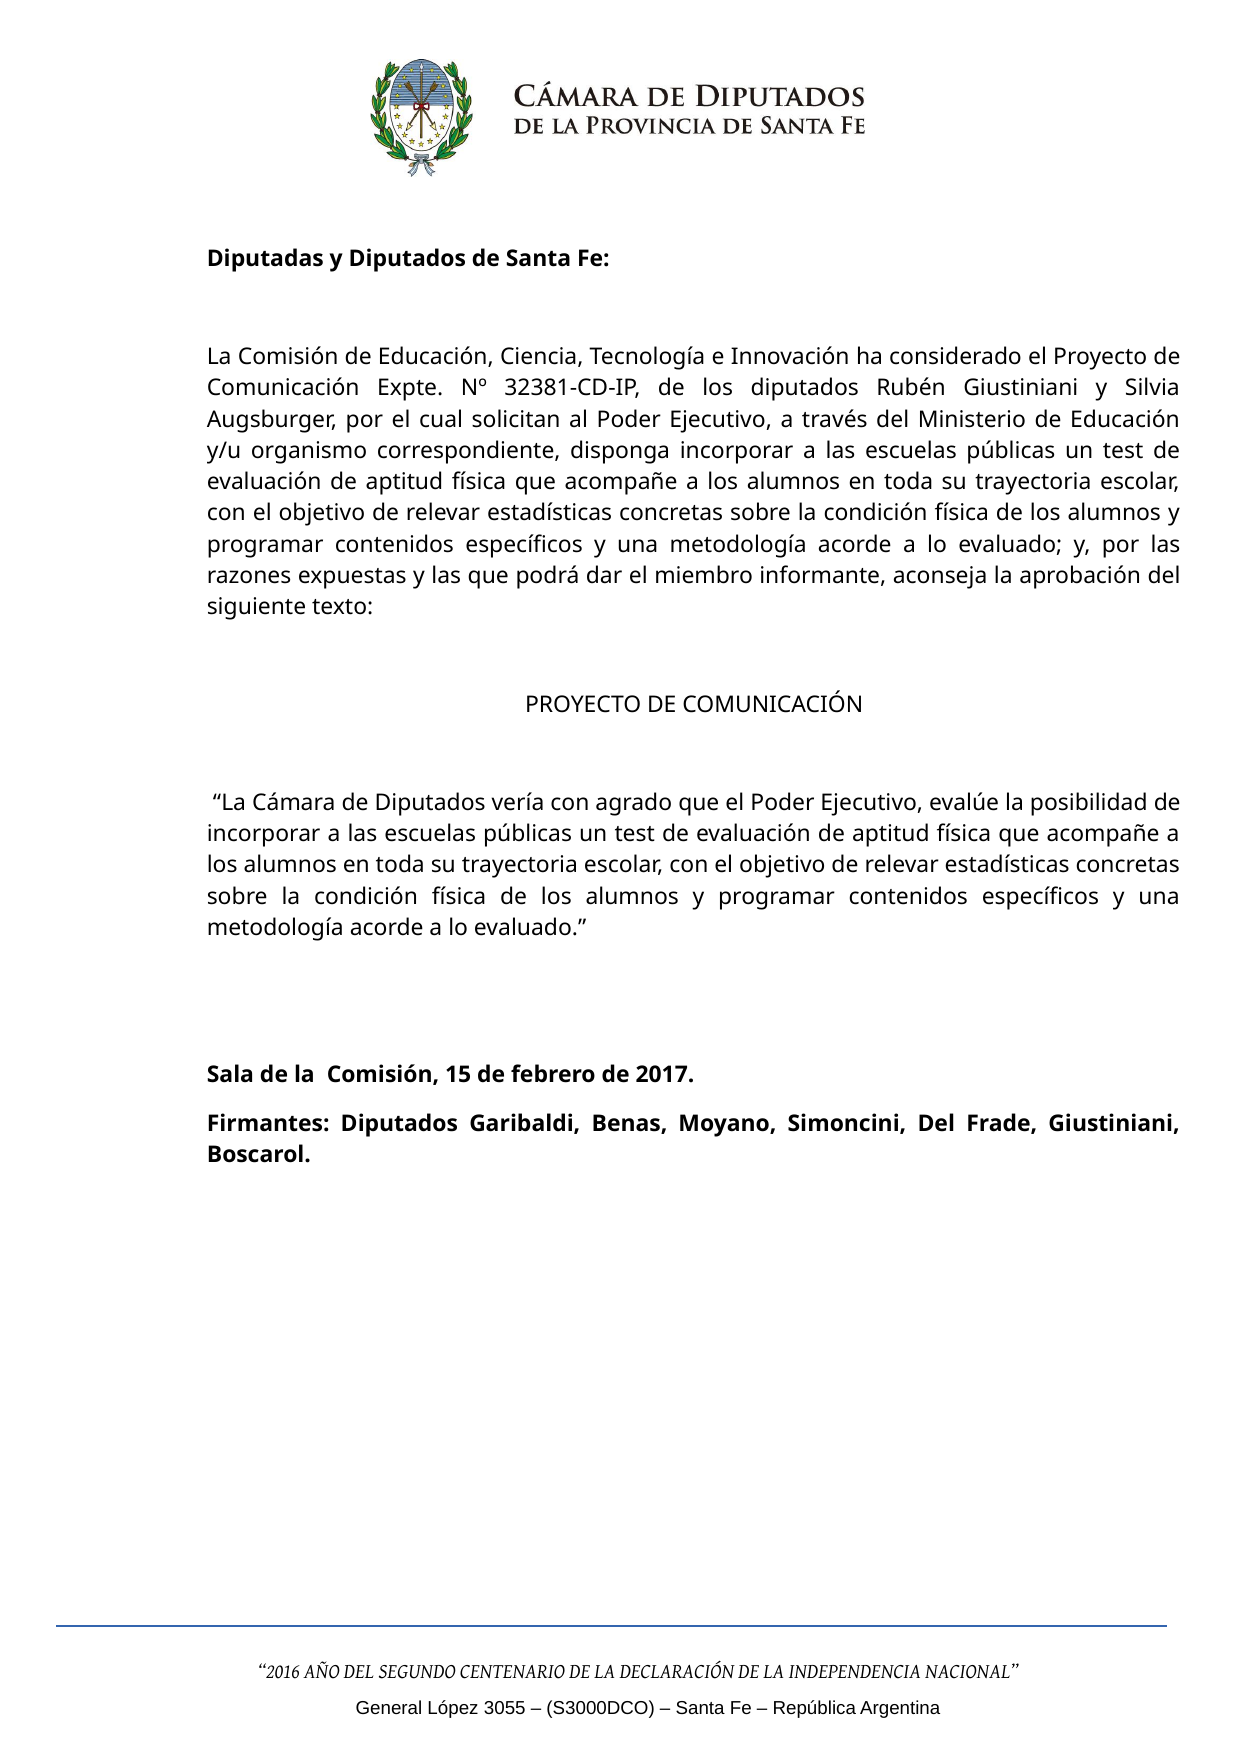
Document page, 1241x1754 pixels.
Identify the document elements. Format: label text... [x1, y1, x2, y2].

text PROYECTO DE COMUNICACIÓN [207, 688, 1181, 719]
text La Comisión de Educación, Ciencia, Tecnología e Innovación ha considerado el Proyecto de Comunicación Expte. Nº 32381-CD-IP, de los diputados Rubén Giustiniani y Silvia Augsburger, por el cual solicitan al Poder Ejecutivo, a través del Ministerio de Educación y/u organismo correspondiente, disponga incorporar a las escuelas públicas un test de evaluación de aptitud física que acompañe a los alumnos en toda su trayectoria escolar, con el objetivo de relevar estadísticas concretas sobre la condición física de los alumnos y programar contenidos específicos y una metodología acorde a lo evaluado; y, por las razones expuestas y las que podrá dar el miembro informante, aconseja la aprobación del siguiente texto: [207, 340, 1181, 621]
text Firmantes: Diputados Garibaldi, Benas, Moyano, Simoncini, Del Frade, Giustiniani, Boscarol. [207, 1107, 1181, 1169]
text “La Cámara de Diputados vería con agrado que el Poder Ejecutivo, evalúe la posibilidad de incorporar a las escuelas públicas un test de evaluación de aptitud física que acompañe a los alumnos en toda su trayectoria escolar, con el objetivo de relevar estadísticas concretas sobre la condición física de los alumnos y programar contenidos específicos y una metodología acorde a lo evaluado.” [207, 786, 1181, 942]
picture [370, 59, 865, 181]
text Diputadas y Diputados de Santa Fe: [207, 242, 1181, 273]
text Sala de la Comisión, 15 de febrero de 2017. [207, 1058, 1181, 1089]
